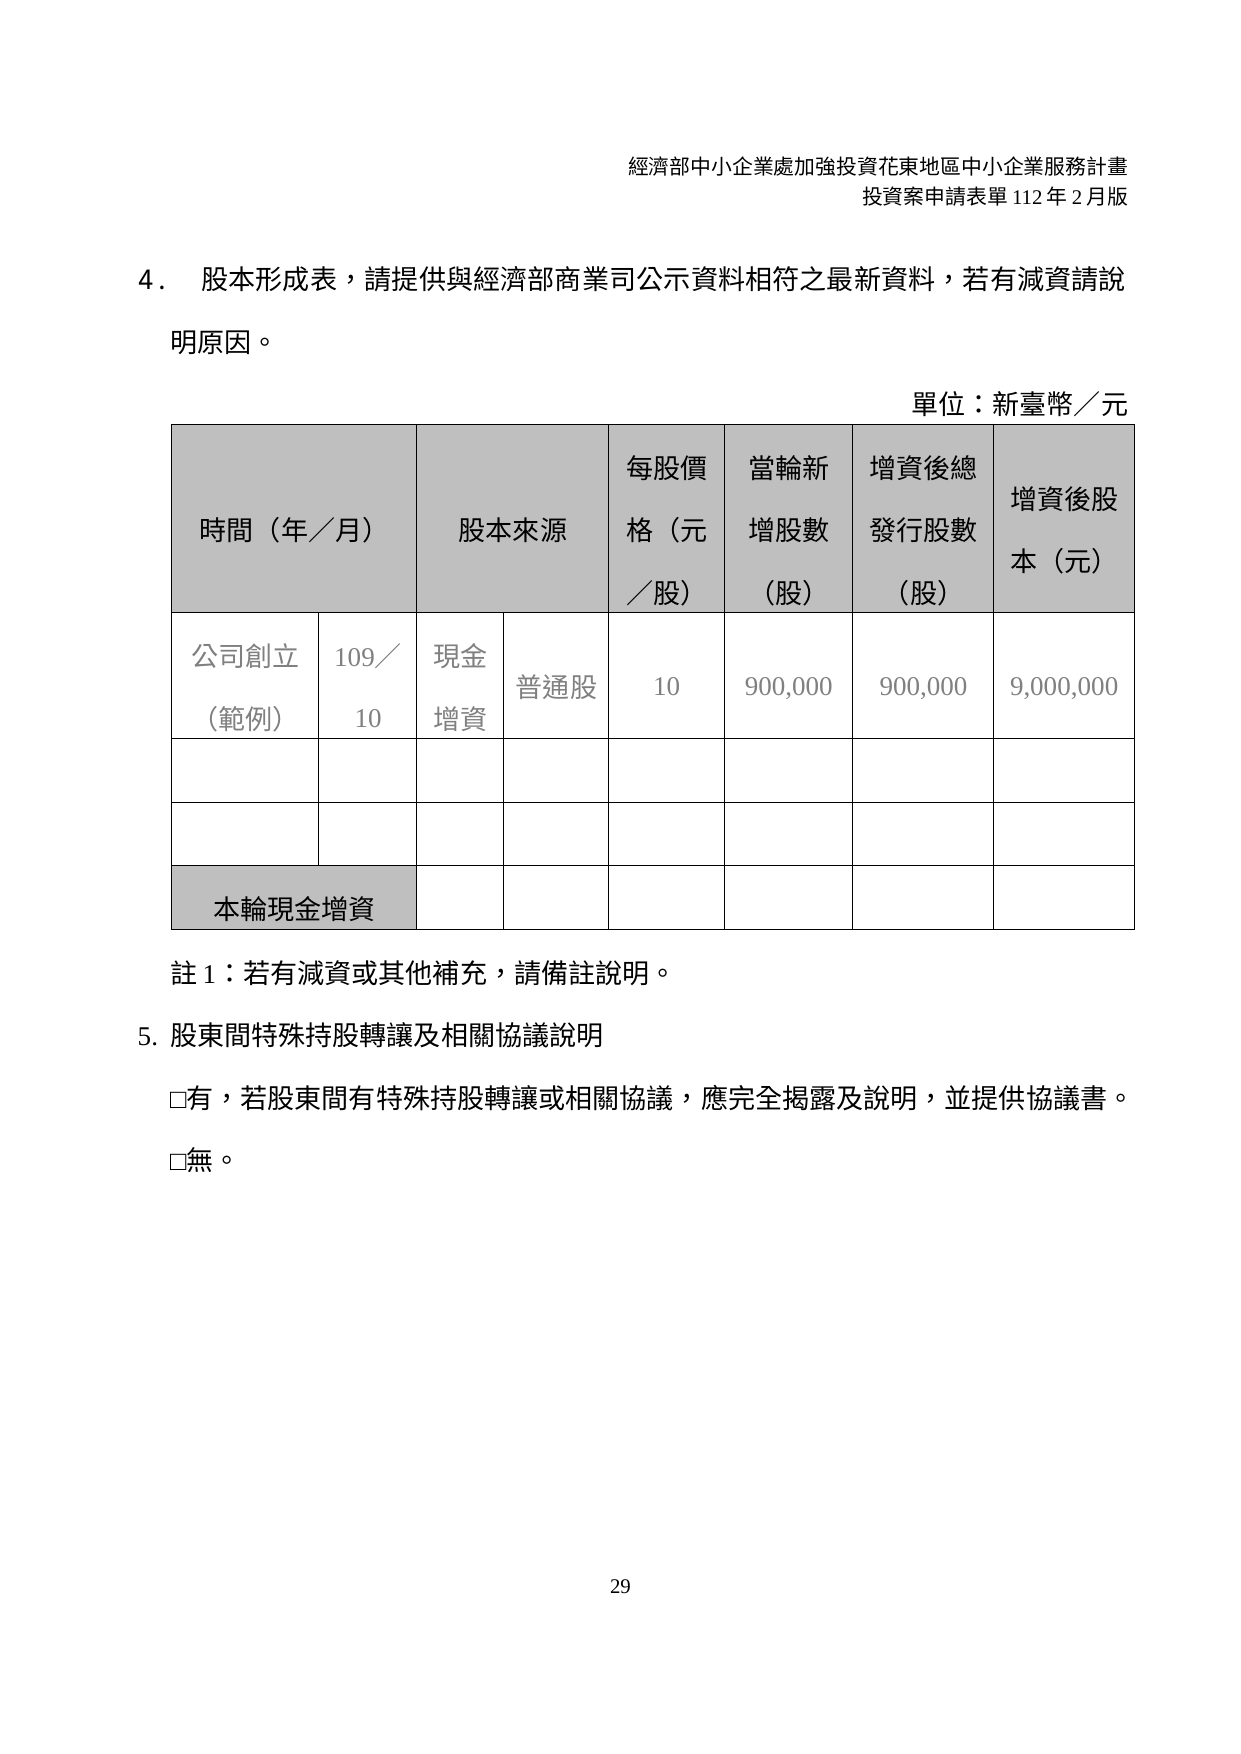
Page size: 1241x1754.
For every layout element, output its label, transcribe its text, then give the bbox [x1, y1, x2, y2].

table_header 當輪新增股數（股） [725, 425, 852, 612]
table_cell [994, 866, 1134, 929]
table_cell [609, 803, 724, 865]
table_cell 9,000,000 [994, 613, 1134, 738]
table_cell [417, 803, 503, 865]
table_header 每股價格（元／股） [609, 425, 724, 612]
table_cell [417, 739, 503, 802]
table_cell [319, 803, 416, 865]
table_cell [504, 803, 608, 865]
text □無。 [170, 1117, 1128, 1180]
table_cell [994, 739, 1134, 802]
table_header 股本來源 [417, 425, 608, 612]
table_cell 10 [609, 613, 724, 738]
table_cell [725, 866, 852, 929]
table_cell 現金增資 [417, 613, 503, 738]
table_cell 本輪現金增資 [172, 866, 416, 929]
text 單位：新臺幣／元 [112, 361, 1128, 424]
table_cell [609, 739, 724, 802]
table_cell [853, 866, 993, 929]
text □有，若股東間有特殊持股轉讓或相關協議，應完全揭露及說明，並提供協議書。 [170, 1055, 1128, 1117]
table_cell 109／10 [319, 613, 416, 738]
table_cell [319, 739, 416, 802]
list 股本形成表，請提供與經濟部商業司公示資料相符之最新資料，若有減資請說明原因。 [137, 236, 1128, 361]
table_cell [417, 866, 503, 929]
table_cell 900,000 [853, 613, 993, 738]
table_cell [994, 803, 1134, 865]
table_cell [725, 739, 852, 802]
table_cell [172, 739, 318, 802]
table_cell [853, 803, 993, 865]
table_cell 公司創立 （範例） [172, 613, 318, 738]
table_cell [504, 739, 608, 802]
table_cell [172, 803, 318, 865]
text 註1：若有減資或其他補充，請備註說明。 [170, 930, 1128, 992]
table_cell 普通股 [504, 613, 608, 738]
table_cell [853, 739, 993, 802]
table_cell [609, 866, 724, 929]
table_cell 900,000 [725, 613, 852, 738]
table_header 增資後總發行股數（股） [853, 425, 993, 612]
table_header 增資後股本（元） [994, 425, 1134, 612]
table_cell [504, 866, 608, 929]
table_header 時間（年／月） [172, 425, 416, 612]
table_cell [725, 803, 852, 865]
list 股東間特殊持股轉讓及相關協議說明 [137, 992, 1128, 1055]
